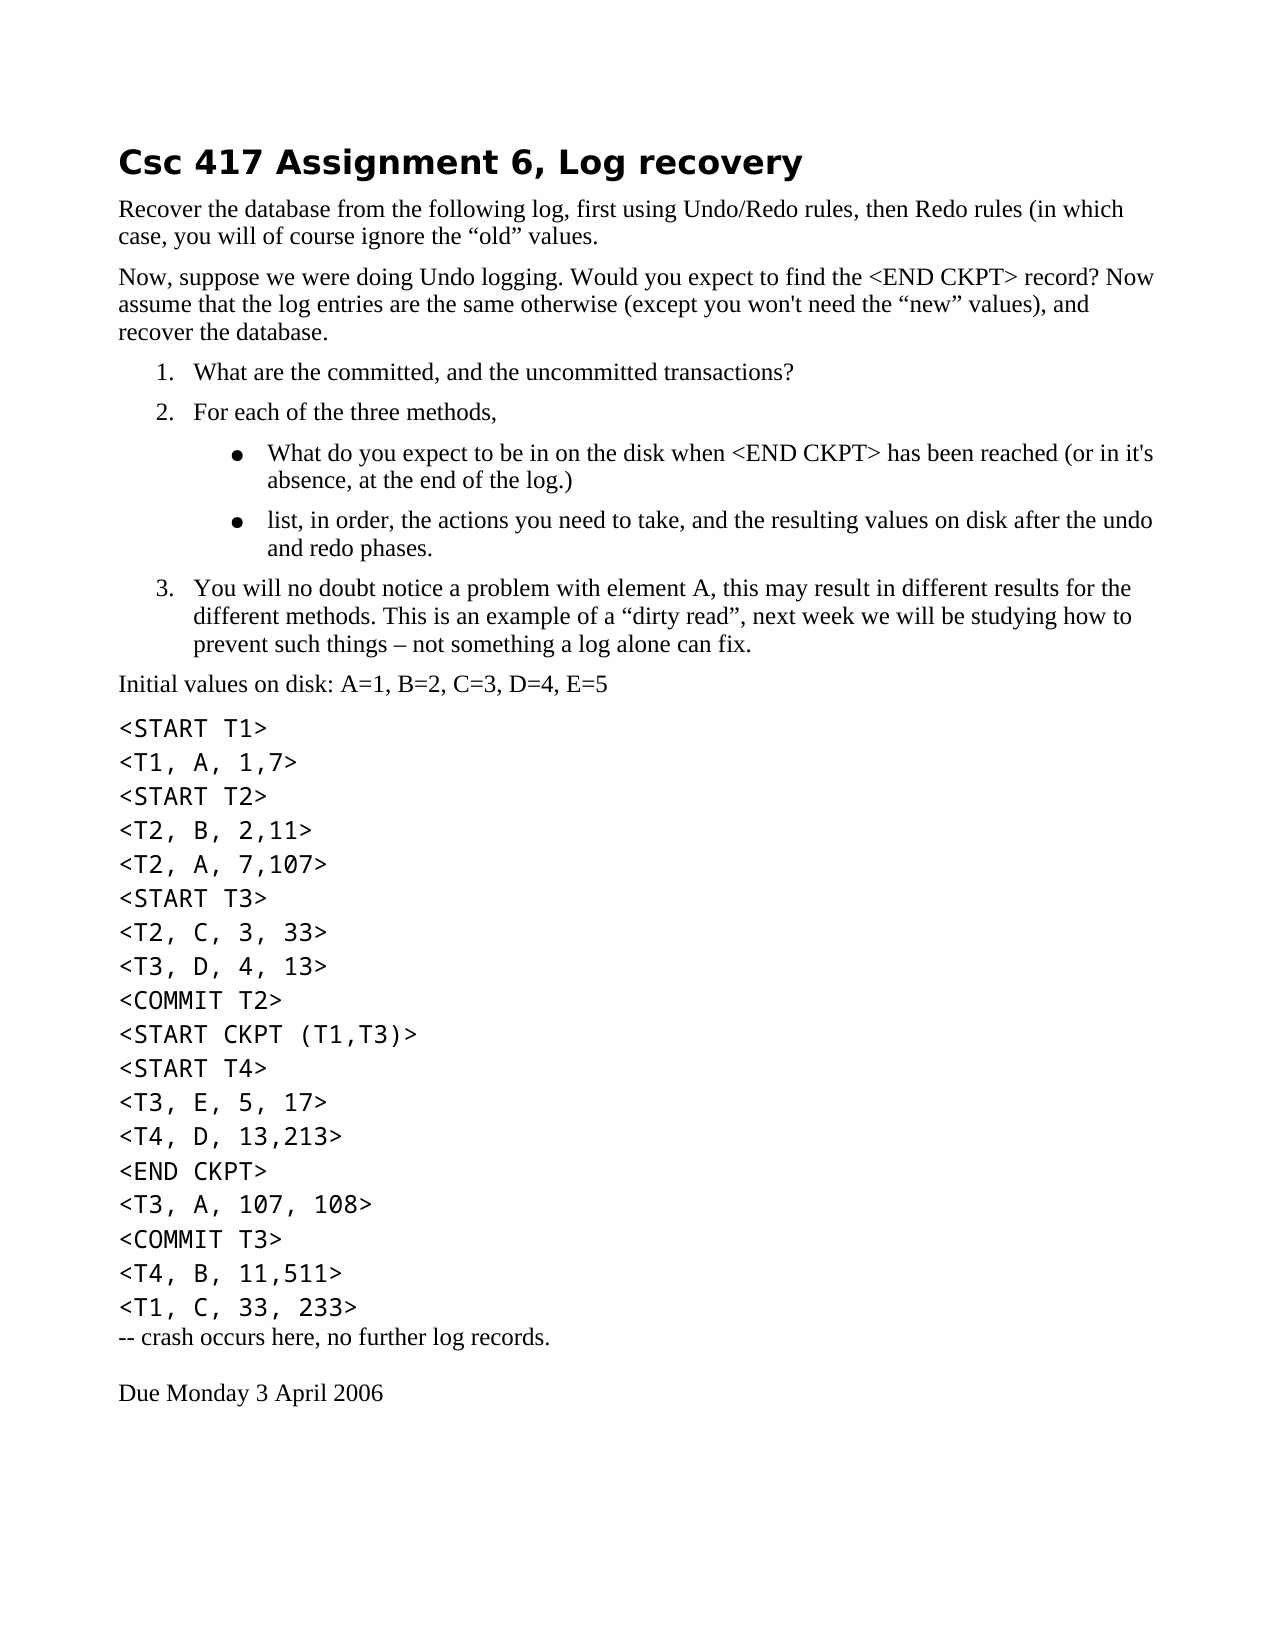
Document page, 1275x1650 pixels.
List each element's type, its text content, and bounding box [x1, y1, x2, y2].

text <T1, A, 1,7> [118, 744, 1157, 778]
text <T3, D, 4, 13> [118, 949, 1157, 983]
text <START CKPT (T1,T3)> [118, 1017, 1157, 1051]
text <T3, E, 5, 17> [118, 1085, 1157, 1119]
list What do you expect to be in on the disk when <END CKPT> has been reached (or in it's absence, at the end of the log.) [229, 439, 1157, 494]
text <T2, A, 7,107> [118, 847, 1157, 881]
subtitle Csc 417 Assignment 6, Log recovery [118, 143, 1157, 182]
text <START T3> [118, 881, 1157, 915]
list list, in order, the actions you need to take, and the resulting values on disk after the undo and redo phases. [229, 507, 1157, 562]
text <T4, B, 11,511> [118, 1255, 1157, 1289]
text <START T2> [118, 778, 1157, 812]
text <COMMIT T2> [118, 983, 1157, 1017]
text <T2, B, 2,11> [118, 812, 1157, 847]
list You will no doubt notice a problem with element A, this may result in different results for the different methods. This is an example of a “dirty read”, next week we will be studying how to prevent such things – not something a log alone can fix. [156, 574, 1157, 658]
text Due Monday 3 April 2006 [118, 1379, 1157, 1407]
text -- crash occurs here, no further log records. [118, 1323, 1157, 1351]
text Recover the database from the following log, first using Undo/Redo rules, then Redo rules (in which case, you will of course ignore the “old” values. [118, 195, 1157, 250]
text <START T1> [118, 710, 1157, 744]
text <T1, C, 33, 233> [118, 1289, 1157, 1323]
list What are the committed, and the uncommitted transactions? [156, 358, 1157, 386]
text <END CKPT> [118, 1153, 1157, 1187]
text <T3, A, 107, 108> [118, 1187, 1157, 1221]
text <COMMIT T3> [118, 1221, 1157, 1255]
text Initial values on disk: A=1, B=2, C=3, D=4, E=5 [118, 670, 1157, 698]
text <START T4> [118, 1051, 1157, 1085]
text Now, suppose we were doing Undo logging. Would you expect to find the <END CKPT> record? Now assume that the log entries are the same otherwise (except you won't need the “new” values), and recover the database. [118, 263, 1157, 346]
list For each of the three methods, [156, 398, 1157, 426]
text <T2, C, 3, 33> [118, 915, 1157, 949]
text <T4, D, 13,213> [118, 1119, 1157, 1153]
